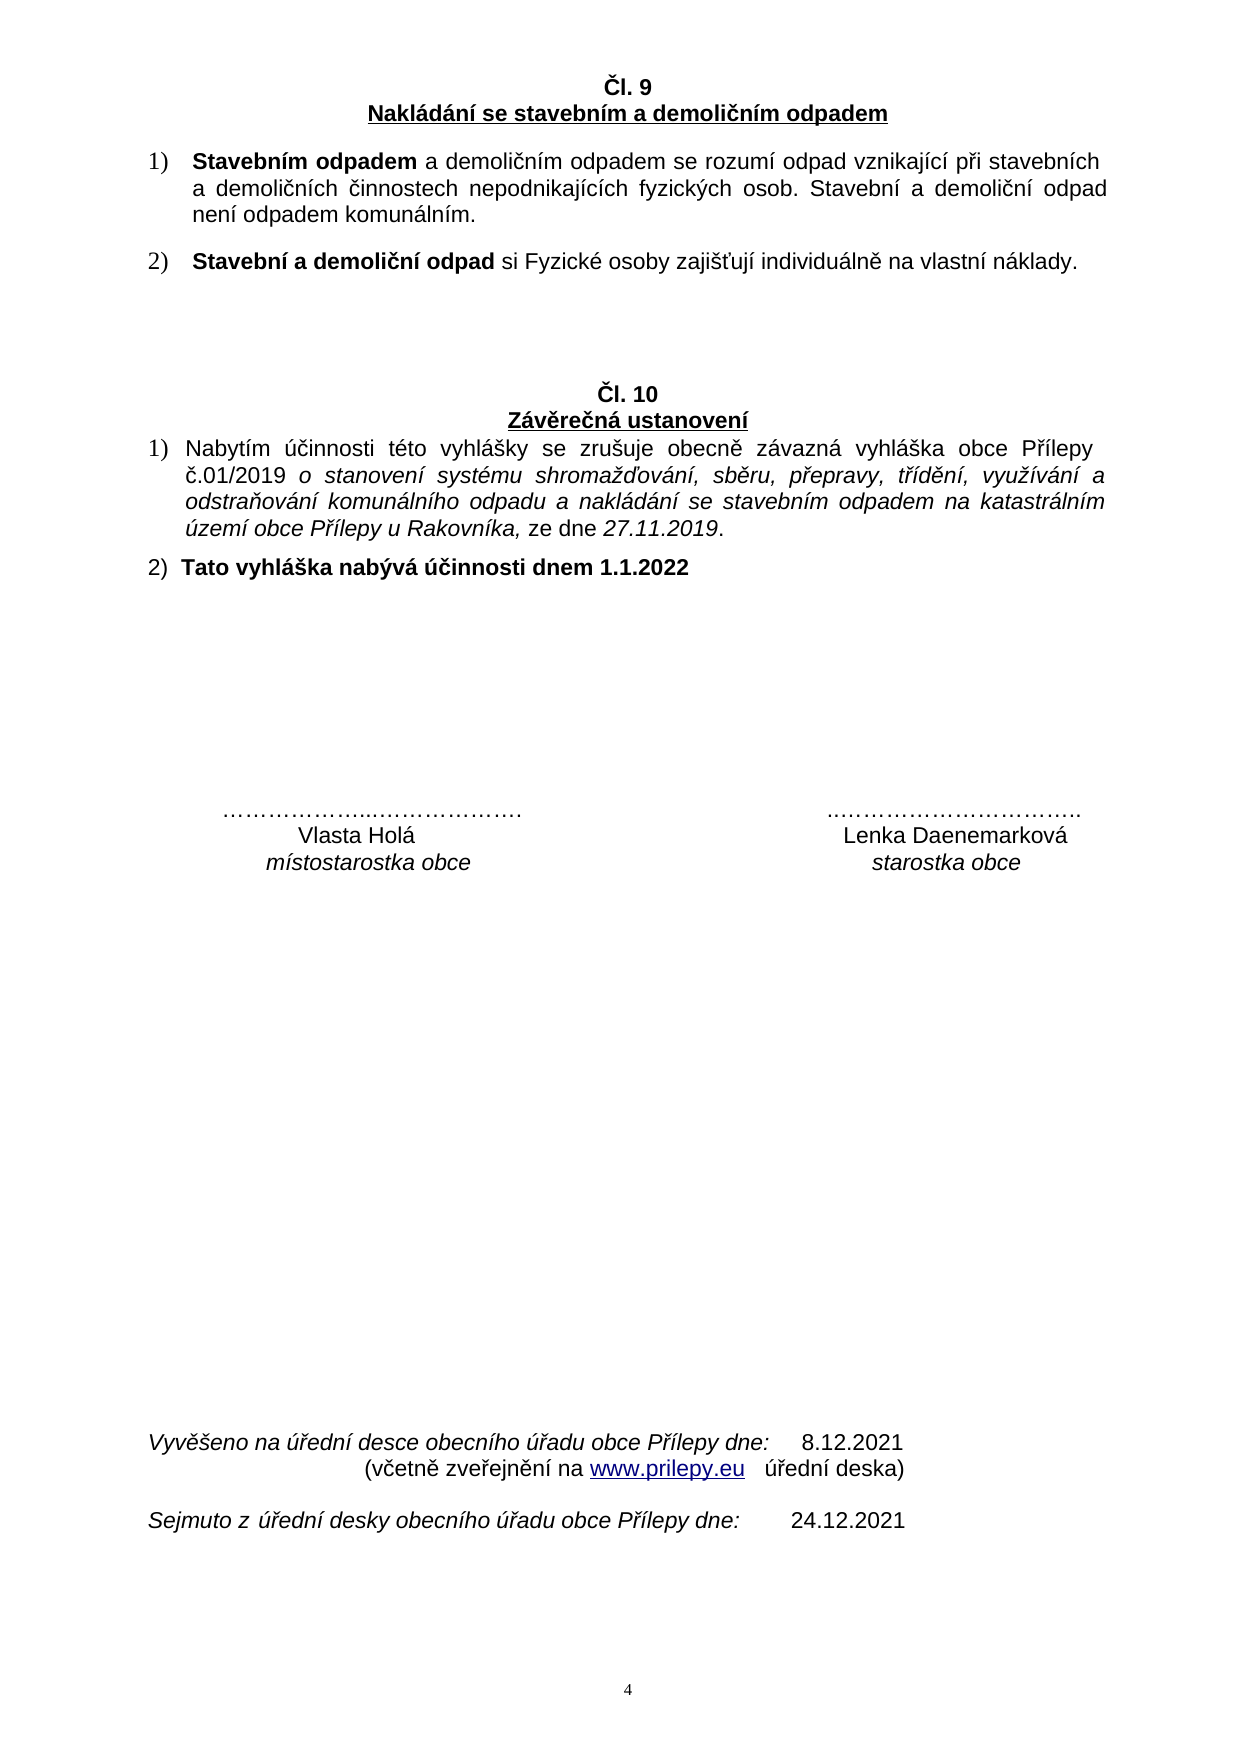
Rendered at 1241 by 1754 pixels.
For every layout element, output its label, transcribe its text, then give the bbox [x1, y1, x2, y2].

list Nabytím účinnosti této vyhlášky se zrušuje obecně závazná vyhláška obce Přílepy č.01/2019 o stanovení systému shromažďování, sběru, přepravy, třídění, využívání a odstraňování komunálního odpadu a nakládání se stavebním odpadem na katastrálním území obce Přílepy u Rakovníka, ze dne 27.11.2019. [148, 433, 1107, 541]
text 2) Tato vyhláška nabývá účinnosti dnem 1.1.2022 [148, 553, 1107, 580]
list Stavební a demoliční odpad si Fyzické osoby zajišťují individuálně na vlastní náklady. [148, 246, 1107, 275]
text Čl. 10 [148, 381, 1107, 407]
text místostarostka obce starostka obce [221, 849, 1107, 875]
text Nakládání se stavebním a demoličním odpadem [148, 100, 1107, 127]
text Vlasta Holá Lenka Daenemarková [148, 822, 1107, 849]
text Sejmuto z úřední desky obecního úřadu obce Přílepy dne: 24.12.2021 [148, 1507, 1107, 1534]
text (včetně zveřejnění na www.prilepy.eu úřední deska) [148, 1455, 1107, 1481]
list Stavebním odpadem a demoličním odpadem se rozumí odpad vznikající při stavebních a demoličních činnostech nepodnikajících fyzických osob. Stavební a demoliční odpad není odpadem komunálním. [148, 146, 1107, 227]
text Závěrečná ustanovení [148, 407, 1107, 433]
text Vyvěšeno na úřední desce obecního úřadu obce Přílepy dne: 8.12.2021 [148, 1428, 1107, 1455]
text ………………...………………. ..………………………….. [221, 796, 1107, 822]
text Čl. 9 [148, 74, 1107, 100]
